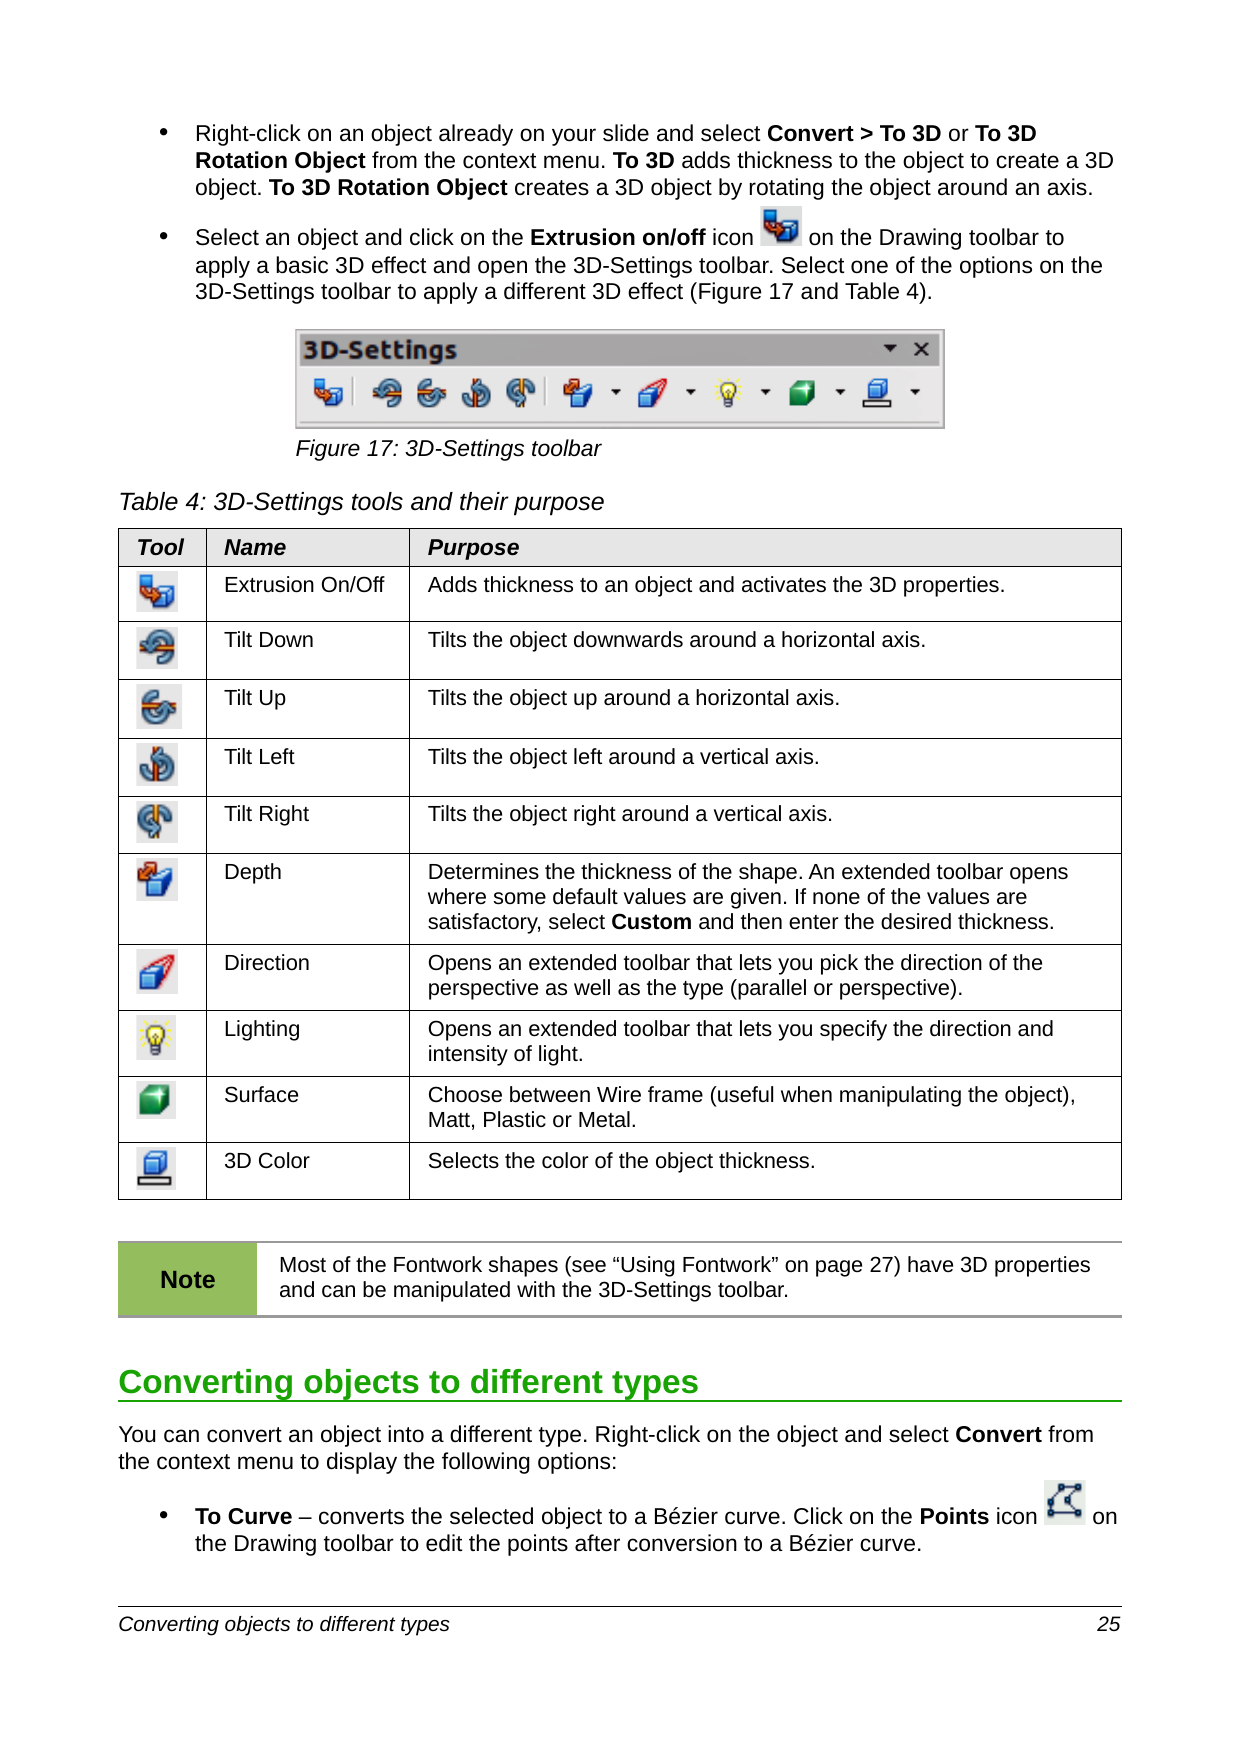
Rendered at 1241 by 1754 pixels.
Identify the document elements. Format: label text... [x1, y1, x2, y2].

table_cell [119, 1011, 206, 1076]
picture [136, 1147, 176, 1190]
table_cell Tilts the object downwards around a horizontal axis. [410, 622, 1121, 679]
table_cell [119, 739, 206, 796]
table_cell Direction [207, 945, 409, 1010]
table_cell Depth [207, 854, 409, 944]
table_cell Opens an extended toolbar that lets you pick the direction of the perspective as well as the type (parallel or perspective). [410, 945, 1121, 1010]
subtitle Converting objects to different types [118, 1362, 1122, 1400]
picture [136, 743, 178, 786]
table_header Tool [119, 529, 206, 566]
picture [136, 801, 178, 843]
table_cell [119, 797, 206, 853]
table_cell Tilt Up [207, 680, 409, 738]
table_cell Selects the color of the object thickness. [410, 1143, 1121, 1199]
table_cell Adds thickness to an object and activates the 3D properties. [410, 567, 1121, 621]
table_cell Opens an extended toolbar that lets you specify the direction and intensity of light. [410, 1011, 1121, 1076]
table_cell 3D Color [207, 1143, 409, 1199]
table_cell Tilts the object up around a horizontal axis. [410, 680, 1121, 738]
picture [136, 949, 178, 994]
list You can convert an object into a different type. Right-click on the object and select Convert from the context menu to display the following options: [118, 1421, 1122, 1474]
table_cell Lighting [207, 1011, 409, 1076]
list Select an object and click on the Extrusion on/off icon on the Drawing toolbar to apply a basic 3D effect and open the 3D-Settings toolbar. Select one of the options on the 3D-Settings toolbar to apply a different 3D effect (Figure 17 and Table 4). [156, 206, 1122, 304]
table_cell [119, 622, 206, 679]
picture [136, 1081, 176, 1119]
picture [136, 627, 178, 669]
table_cell [119, 680, 206, 738]
table_cell [119, 854, 206, 944]
table_header Purpose [410, 529, 1121, 566]
picture [1044, 1480, 1086, 1525]
table_cell Tilts the object left around a vertical axis. [410, 739, 1121, 796]
table_header Note [118, 1243, 257, 1315]
table_cell [119, 1077, 206, 1142]
table_header Name [207, 529, 409, 566]
picture [136, 858, 178, 901]
table_header Most of the Fontwork shapes (see “Using Fontwork” on page 27) have 3D properties and can be manipulated with the 3D-Settings toolbar. [258, 1243, 1122, 1315]
text Figure 17: 3D-Settings toolbar [295, 435, 945, 462]
picture [136, 1015, 176, 1060]
picture [136, 571, 178, 612]
table_cell [119, 567, 206, 621]
table_cell Choose between Wire frame (useful when manipulating the object), Matt, Plastic or Metal. [410, 1077, 1121, 1142]
picture [136, 684, 183, 729]
table_cell Tilt Left [207, 739, 409, 796]
table_cell Tilt Down [207, 622, 409, 679]
table_cell Extrusion On/Off [207, 567, 409, 621]
table_cell Determines the thickness of the shape. An extended toolbar opens where some default values are given. If none of the values are satisfactory, select Custom and then enter the desired thickness. [410, 854, 1121, 944]
table_cell Surface [207, 1077, 409, 1142]
list Right-click on an object already on your slide and select Convert > To 3D or To 3D Rotation Object from the context menu. To 3D adds thickness to the object to create a 3D object. To 3D Rotation Object creates a 3D object by rotating the object around an axis. [156, 118, 1122, 200]
text Table 4: 3D-Settings tools and their purpose [118, 487, 1122, 516]
list To Curve – converts the selected object to a Bézier curve. Click on the Points icon on the Drawing toolbar to edit the points after conversion to a Bézier curve. [156, 1480, 1122, 1556]
table_cell [119, 945, 206, 1010]
table_cell [119, 1143, 206, 1199]
table_cell Tilt Right [207, 797, 409, 853]
picture [295, 329, 945, 429]
table_cell Tilts the object right around a vertical axis. [410, 797, 1121, 853]
picture [760, 206, 803, 246]
